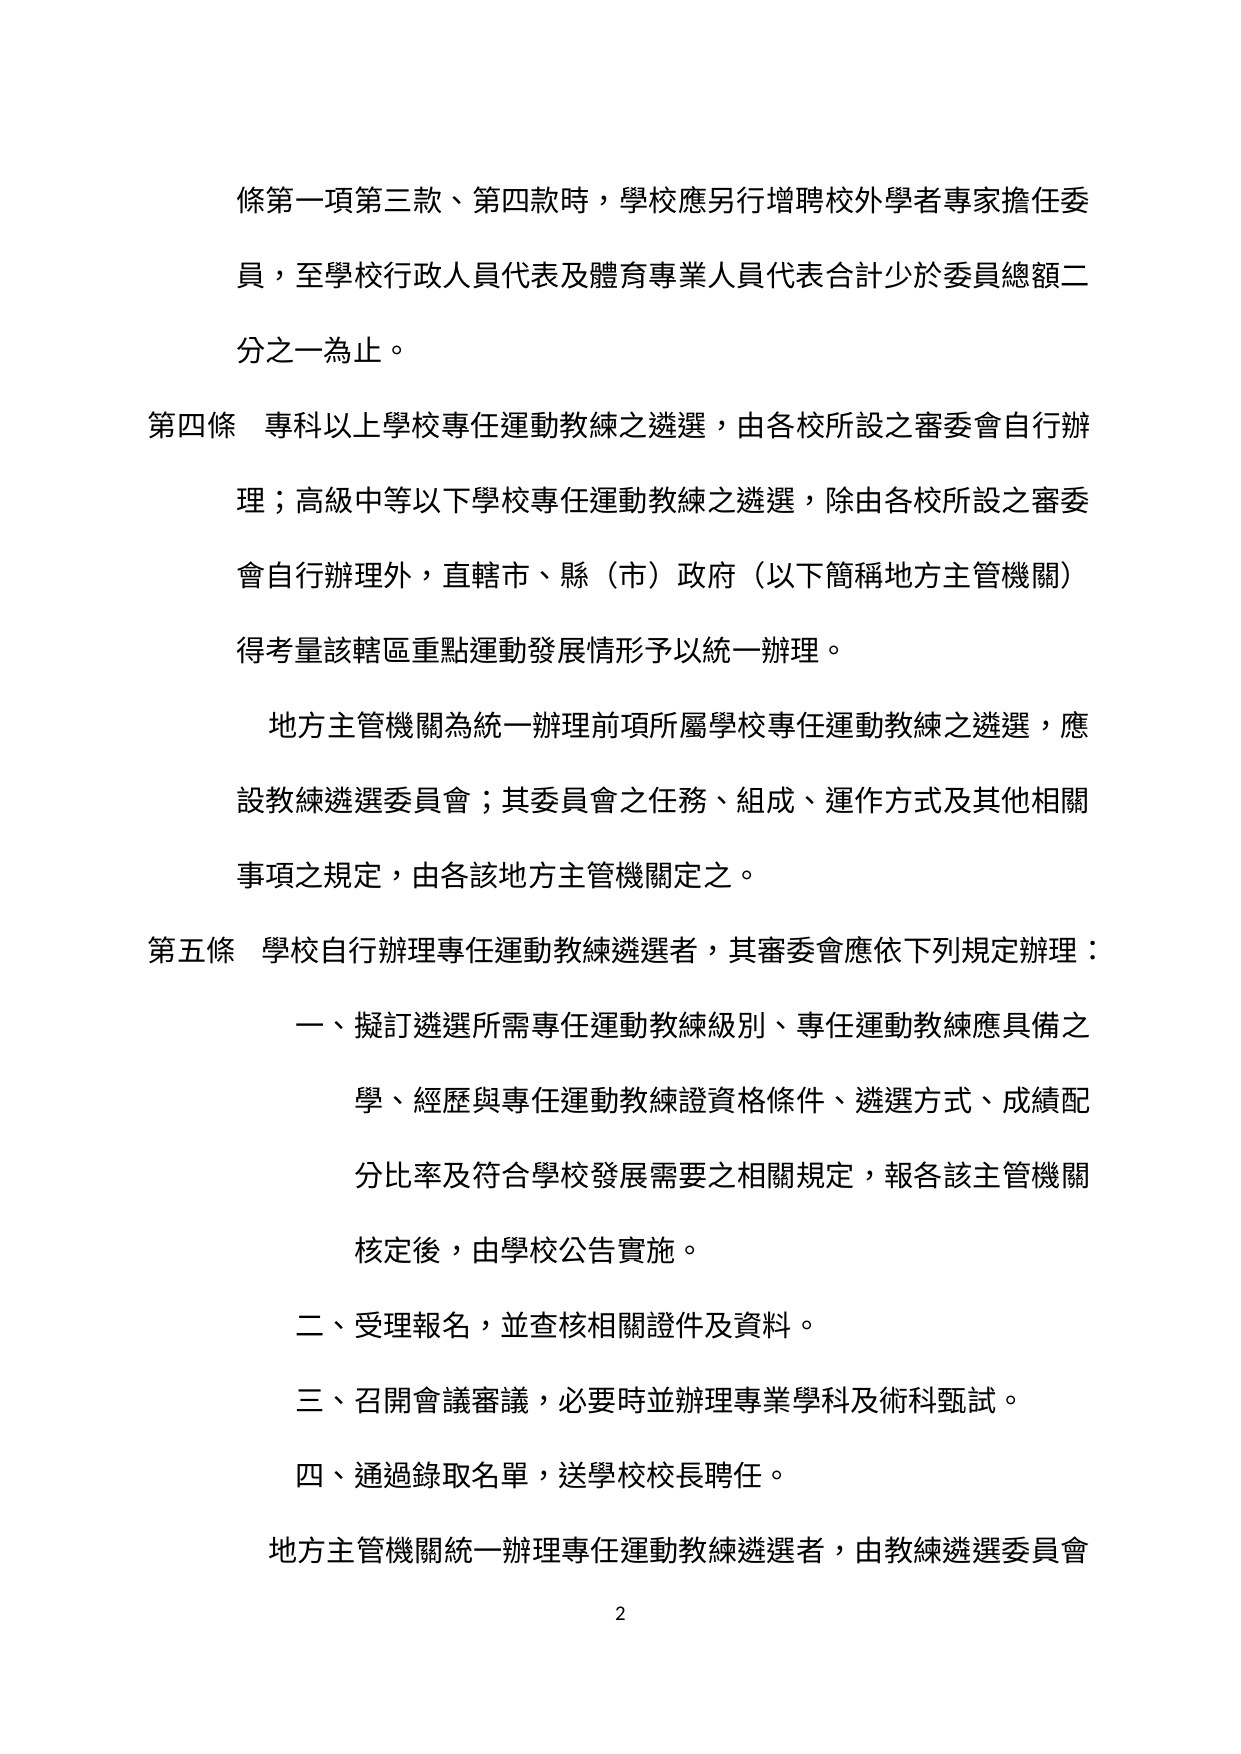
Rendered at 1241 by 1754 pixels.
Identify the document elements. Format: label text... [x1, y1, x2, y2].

text 第五條 學校自行辦理專任運動教練遴選者，其審委會應依下列規定辦理： [148, 911, 1092, 986]
list 受理報名，並查核相關證件及資料。 [295, 1286, 1092, 1361]
list 通過錄取名單，送學校校長聘任。 [295, 1436, 1092, 1511]
list 擬訂遴選所需專任運動教練級別、專任運動教練應具備之學、經歷與專任運動教練證資格條件、遴選方式、成績配分比率及符合學校發展需要之相關規定，報各該主管機關核定後，由學校公告實施。 [295, 986, 1092, 1286]
text 第四條 專科以上學校專任運動教練之遴選，由各校所設之審委會自行辦理；高級中等以下學校專任運動教練之遴選，除由各校所設之審委會自行辦理外，直轄市、縣（市）政府（以下簡稱地方主管機關）得考量該轄區重點運動發展情形予以統一辦理。 [148, 386, 1092, 686]
text 條第一項第三款、第四款時，學校應另行增聘校外學者專家擔任委員，至學校行政人員代表及體育專業人員代表合計少於委員總額二分之一為止。 [236, 161, 1092, 386]
list 地方主管機關統一辦理專任運動教練遴選者，由教練遴選委員會 [148, 1511, 1092, 1586]
list 召開會議審議，必要時並辦理專業學科及術科甄試。 [295, 1361, 1092, 1436]
text 地方主管機關為統一辦理前項所屬學校專任運動教練之遴選，應設教練遴選委員會；其委員會之任務、組成、運作方式及其他相關事項之規定，由各該地方主管機關定之。 [236, 686, 1092, 911]
